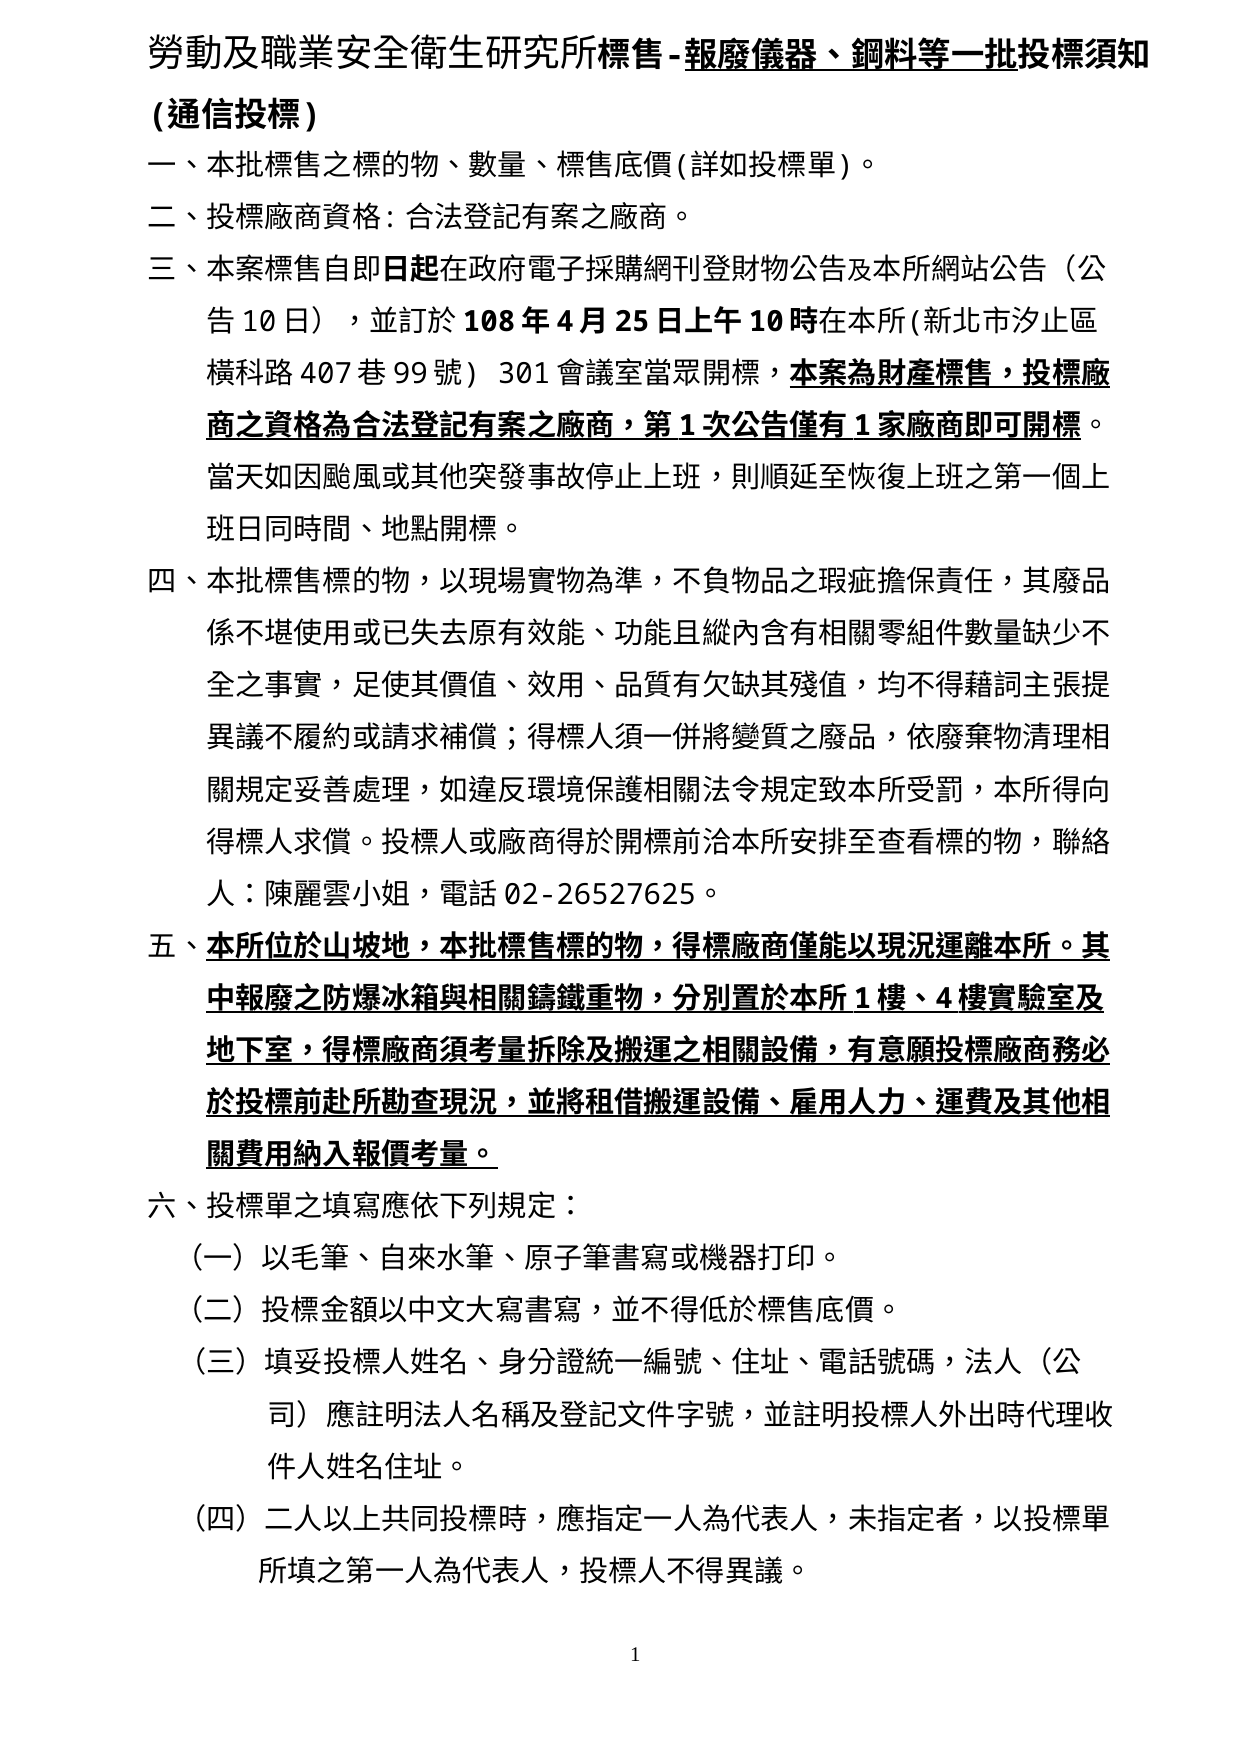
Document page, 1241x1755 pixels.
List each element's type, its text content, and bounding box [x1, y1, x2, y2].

text 四、本批標售標的物，以現場實物為準，不負物品之瑕疵擔保責任，其廢品係不堪使用或已失去原有效能、功能且縱內含有相關零組件數量缺少不全之事實，足使其價值、效用、品質有欠缺其殘值，均不得藉詞主張提異議不履約或請求補償；得標人須一併將變質之廢品，依廢棄物清理相關規定妥善處理，如違反環境保護相關法令規定致本所受罰，本所得向得標人求償。投標人或廠商得於開標前洽本所安排至查看標的物，聯絡人：陳麗雲小姐，電話02-26527625。 [148, 550, 1122, 914]
text 五、本所位於山坡地，本批標售標的物，得標廠商僅能以現況運離本所。其中報廢之防爆冰箱與相關鑄鐵重物，分別置於本所1樓、4樓實驗室及地下室，得標廠商須考量拆除及搬運之相關設備，有意願投標廠商務必於投標前赴所勘查現況，並將租借搬運設備、雇用人力、運費及其他相關費用納入報價考量。 [148, 914, 1122, 1175]
text 二、投標廠商資格: 合法登記有案之廠商。 [148, 185, 1122, 237]
text （四）二人以上共同投標時，應指定一人為代表人，未指定者，以投標單所填之第一人為代表人，投標人不得異議。 [177, 1487, 1122, 1592]
text 一、本批標售之標的物、數量、標售底價(詳如投標單)。 [148, 133, 1122, 185]
text 六、投標單之填寫應依下列規定： [148, 1175, 1122, 1227]
text 三、本案標售自即日起在政府電子採購網刊登財物公告及本所網站公告（公告10日），並訂於108年4月25日上午10時在本所(新北市汐止區橫科路407巷99號) 301會議室當眾開標，本案為財產標售，投標廠商之資格為合法登記有案之廠商，第1次公告僅有1家廠商即可開標。當天如因颱風或其他突發事故停止上班，則順延至恢復上班之第一個上班日同時間、地點開標。 [148, 237, 1122, 550]
text （三）填妥投標人姓名、身分證統一編號、住址、電話號碼，法人（公司）應註明法人名稱及登記文件字號，並註明投標人外出時代理收件人姓名住址。 [177, 1331, 1122, 1487]
text 勞動及職業安全衛生研究所標售-報廢儀器、鋼料等一批投標須知(通信投標) [148, 8, 1157, 133]
text （二）投標金額以中文大寫書寫，並不得低於標售底價。 [174, 1279, 1122, 1331]
text （一）以毛筆、自來水筆、原子筆書寫或機器打印。 [174, 1227, 1122, 1279]
